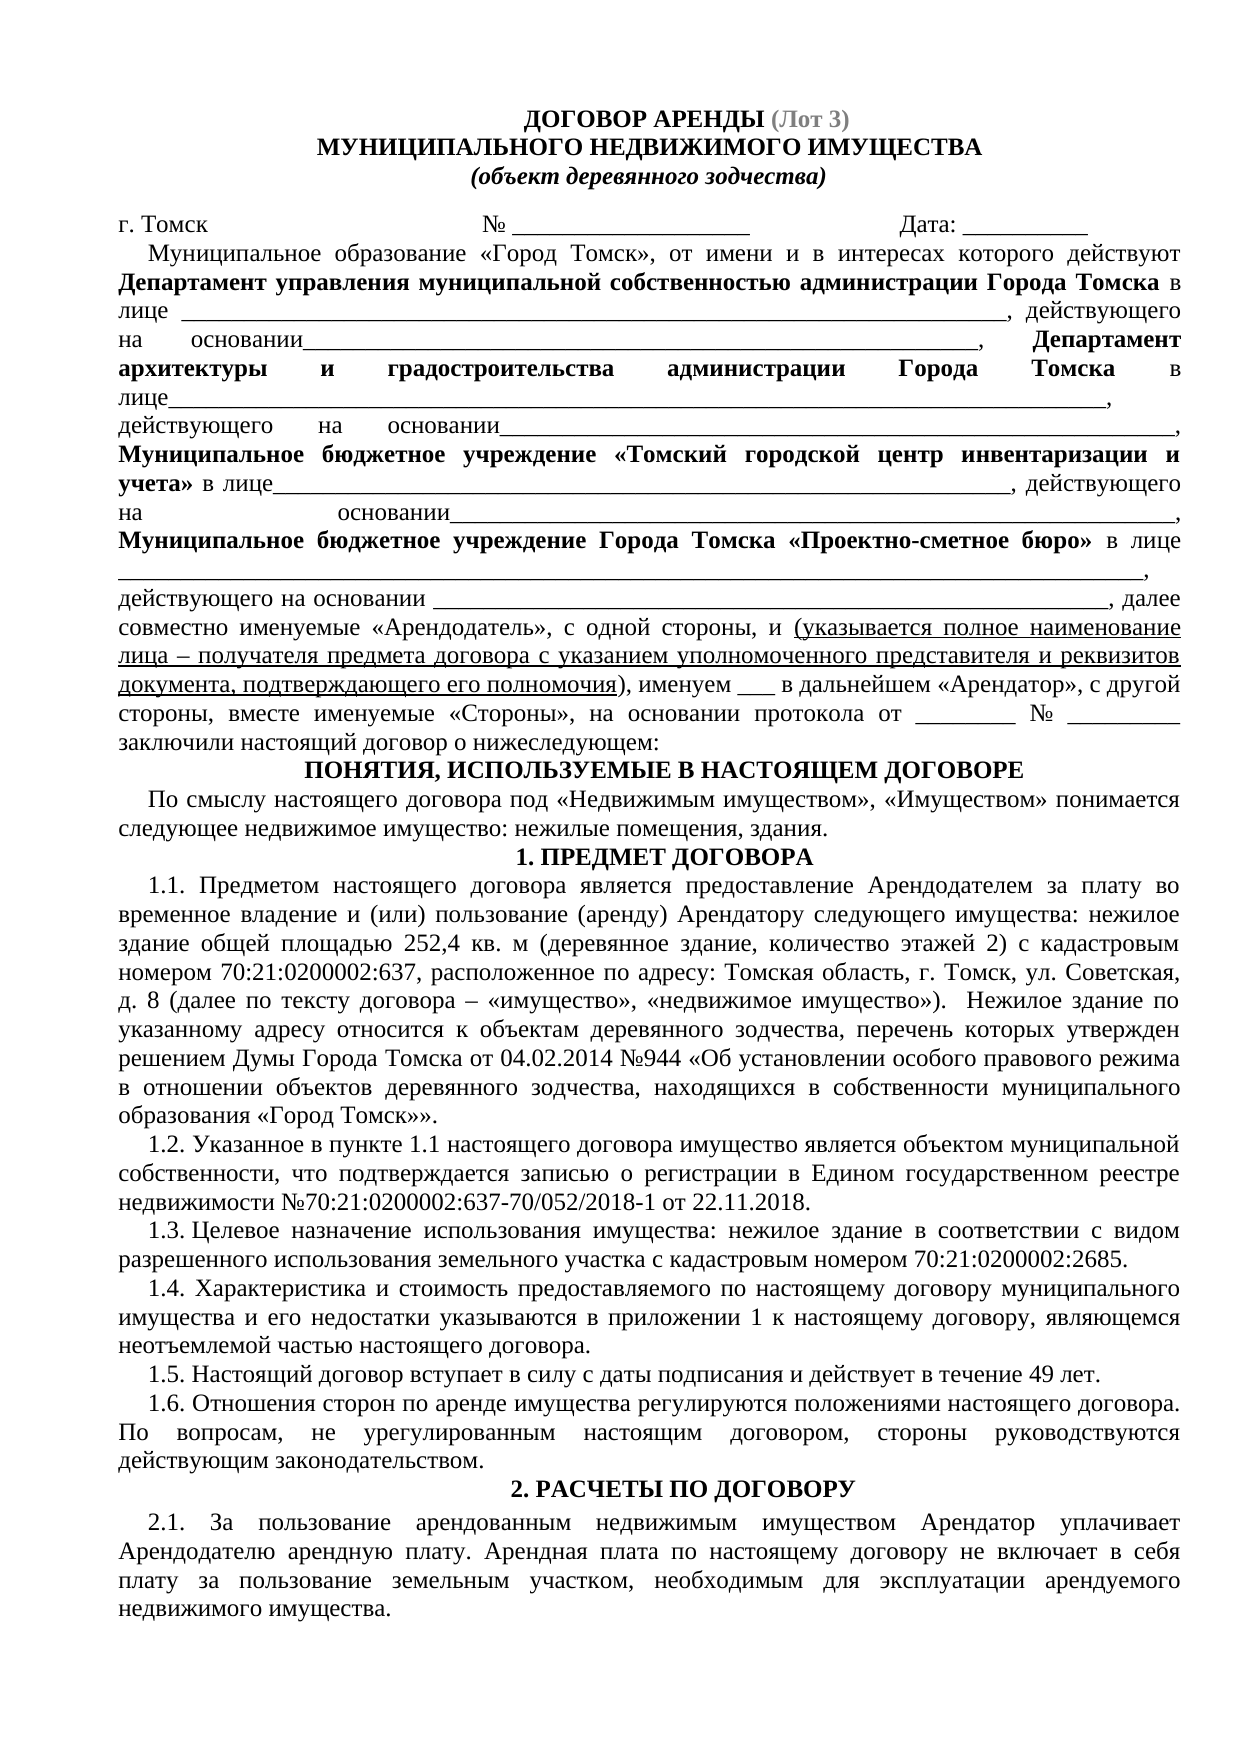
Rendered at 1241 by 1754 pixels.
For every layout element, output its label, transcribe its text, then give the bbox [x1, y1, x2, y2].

text ПОНЯТИЯ, ИСПОЛЬЗУЕМЫЕ В НАСТОЯЩЕМ ДОГОВОРЕ [118, 755, 1181, 784]
text 1.4. Характеристика и стоимость предоставляемого по настоящему договору муниципального имущества и его недостатки указываются в приложении 1 к настоящему договору, являющемся неотъемлемой частью настоящего договора. [118, 1273, 1181, 1359]
text 2. РАСЧЕТЫ ПО ДОГОВОРУ [185, 1474, 1181, 1503]
text (объект деревянного зодчества) [118, 161, 1181, 190]
text 1.1. Предметом настоящего договора является предоставление Арендодателем за плату во временное владение и (или) пользование (аренду) Арендатору следующего имущества: нежилое здание общей площадью 252,4 кв. м (деревянное здание, количество этажей 2) с кадастровым номером 70:21:0200002:637, расположенное по адресу: Томская область, г. Томск, ул. Советская, д. 8 (далее по тексту договора – «имущество», «недвижимое имущество»). Нежилое здание по указанному адресу относится к объектам деревянного зодчества, перечень которых утвержден решением Думы Города Томска от 04.02.2014 №944 «Об установлении особого правового режима в отношении объектов деревянного зодчества, находящихся в собственности муниципального образования «Город Томск»». [118, 870, 1181, 1129]
text 2.1. За пользование арендованным недвижимым имуществом Арендатор уплачивает Арендодателю арендную плату. Арендная плата по настоящему договору не включает в себя плату за пользование земельным участком, необходимым для эксплуатации арендуемого недвижимого имущества. [118, 1507, 1181, 1622]
text ДОГОВОР АРЕНДЫ (Лот 3) [118, 104, 1181, 132]
text 1. ПРЕДМЕТ ДОГОВОРА [118, 842, 1181, 870]
text По смыслу настоящего договора под «Недвижимым имуществом», «Имуществом» понимается следующее недвижимое имущество: нежилые помещения, здания. [118, 784, 1181, 842]
text 1.6. Отношения сторон по аренде имущества регулируются положениями настоящего договора. По вопросам, не урегулированным настоящим договором, стороны руководствуются действующим законодательством. [118, 1388, 1181, 1474]
text Муниципальное образование «Город Томск», от имени и в интересах которого действуют Департамент управления муниципальной собственностью администрации Города Томска в лице __________________________________________________________________, действующего на основании______________________________________________________, Департамент архитектуры и градостроительства администрации Города Томска в лице___________________________________________________________________________, действующего на основании______________________________________________________, Муниципальное бюджетное учреждение «Томский городской центр инвентаризации и учета» в лице___________________________________________________________, действующего на основании__________________________________________________________, Муниципальное бюджетное учреждение Города Томска «Проектно-сметное бюро» в лице __________________________________________________________________________________, действующего на основании ______________________________________________________, далее совместно именуемые «Арендодатель», с одной стороны, и (указывается полное наименование лица – получателя предмета договора с указанием уполномоченного представителя и реквизитов [118, 238, 1181, 665]
text документа, подтверждающего его полномочия), именуем ___ в дальнейшем «Арендатор», с другой стороны, вместе именуемые «Стороны», на основании протокола от ________ № _________ заключили настоящий договор о нижеследующем: [118, 667, 1181, 755]
text МУНИЦИПАЛЬНОГО НЕДВИЖИМОГО ИМУЩЕСТВА [118, 132, 1181, 161]
text 1.5. Настоящий договор вступает в силу с даты подписания и действует в течение 49 лет. [118, 1359, 1181, 1388]
text г. Томск № ___________________ Дата: __________ [118, 209, 1181, 238]
text 1.2. Указанное в пункте 1.1 настоящего договора имущество является объектом муниципальной собственности, что подтверждается записью о регистрации в Едином государственном реестре недвижимости №70:21:0200002:637-70/052/2018-1 от 22.11.2018. [118, 1129, 1181, 1215]
text 1.3. Целевое назначение использования имущества: нежилое здание в соответствии с видом разрешенного использования земельного участка с кадастровым номером 70:21:0200002:2685. [118, 1215, 1181, 1273]
